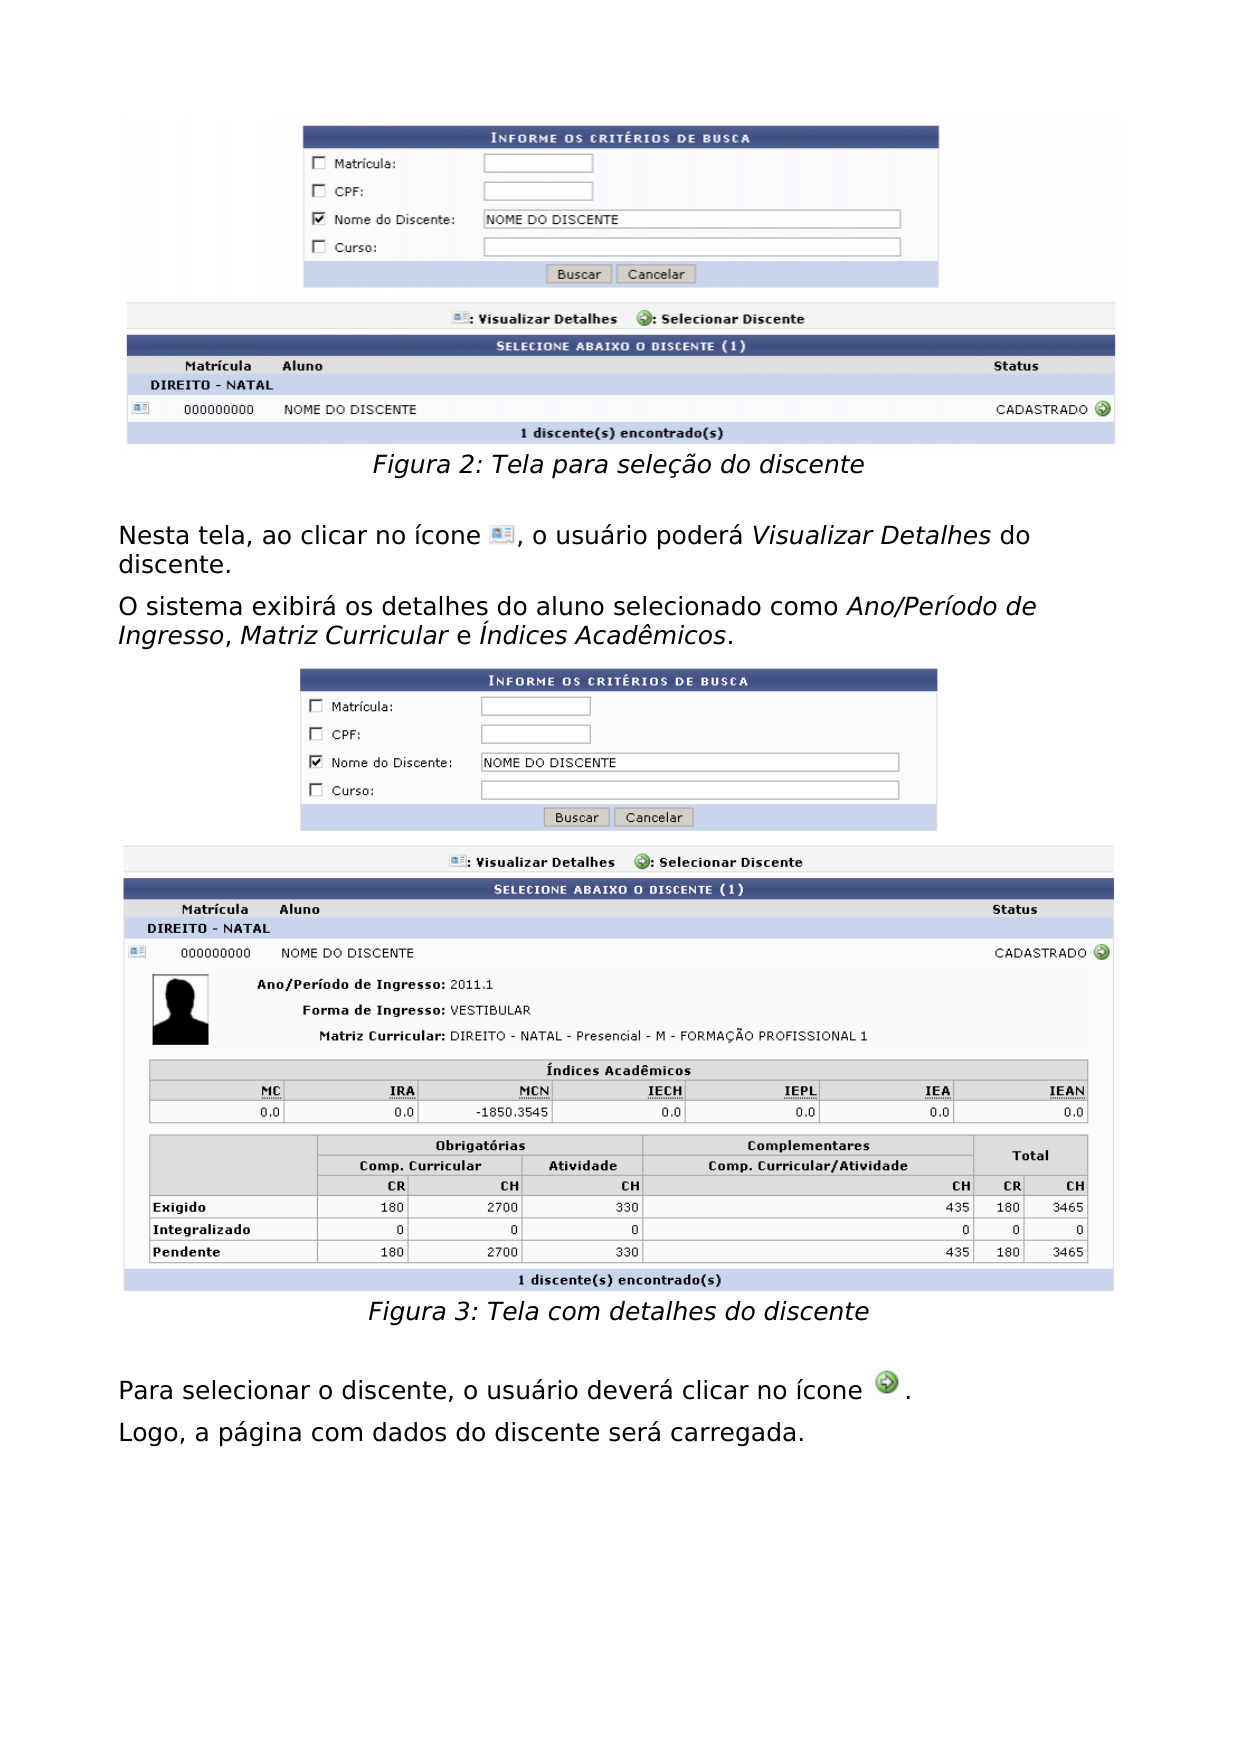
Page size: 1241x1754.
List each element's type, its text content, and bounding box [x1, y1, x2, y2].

picture [489, 525, 516, 545]
text Nesta tela, ao clicar no ícone , o usuário poderá Visualizar Detalhes do discente. [118, 521, 1122, 580]
text O sistema exibirá os detalhes do aluno selecionado como Ano/Período de Ingresso, Matriz Curricular e Índices Acadêmicos. [118, 592, 1122, 651]
text Logo, a página com dados do discente será carregada. [118, 1418, 1122, 1447]
picture [118, 663, 1123, 1298]
picture [118, 118, 1123, 451]
text Para selecionar o discente, o usuário deverá clicar no ícone . [118, 1368, 1122, 1405]
picture [871, 1368, 904, 1400]
text Figura 3: Tela com detalhes do discente [118, 1298, 1122, 1326]
text Figura 2: Tela para seleção do discente [118, 451, 1122, 480]
